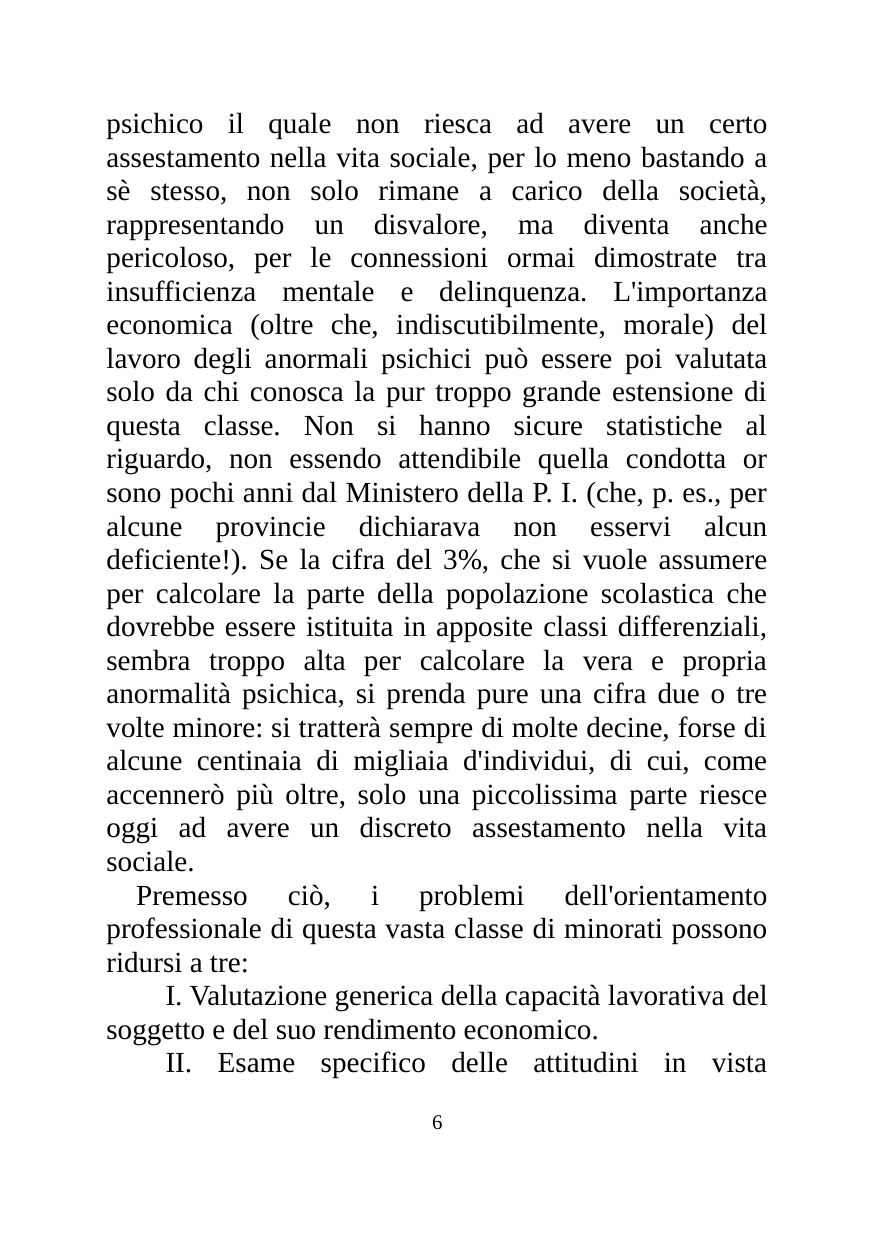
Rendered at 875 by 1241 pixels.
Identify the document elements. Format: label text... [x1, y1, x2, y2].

text Premesso ciò, i problemi dell'orientamento professionale di questa vasta classe di minorati possono ridursi a tre: [106, 878, 768, 978]
text II. Esame specifico delle attitudini in vista [106, 1045, 768, 1079]
text psichico il quale non riesca ad avere un certo assestamento nella vita sociale, per lo meno bastando a sè stesso, non solo rimane a carico della società, rappresentando un disvalore, ma diventa anche pericoloso, per le connessioni ormai dimostrate tra insufficienza mentale e delinquenza. L'importanza economica (oltre che, indiscutibilmente, morale) del lavoro degli anormali psichici può essere poi valutata solo da chi conosca la pur troppo grande estensione di questa classe. Non si hanno sicure statistiche al riguardo, non essendo attendibile quella condotta or sono pochi anni dal Ministero della P. I. (che, p. es., per alcune provincie dichiarava non esservi alcun deficiente!). Se la cifra del 3%, che si vuole assumere per calcolare la parte della popolazione scolastica che dovrebbe essere istituita in apposite classi differenziali, sembra troppo alta per calcolare la vera e propria anormalità psichica, si prenda pure una cifra due o tre volte minore: si tratterà sempre di molte decine, forse di alcune centinaia di migliaia d'individui, di cui, come accennerò più oltre, solo una piccolissima parte riesce oggi ad avere un discreto assestamento nella vita sociale. [106, 106, 768, 878]
text I. Valutazione generica della capacità lavorativa del soggetto e del suo rendimento economico. [106, 978, 768, 1045]
